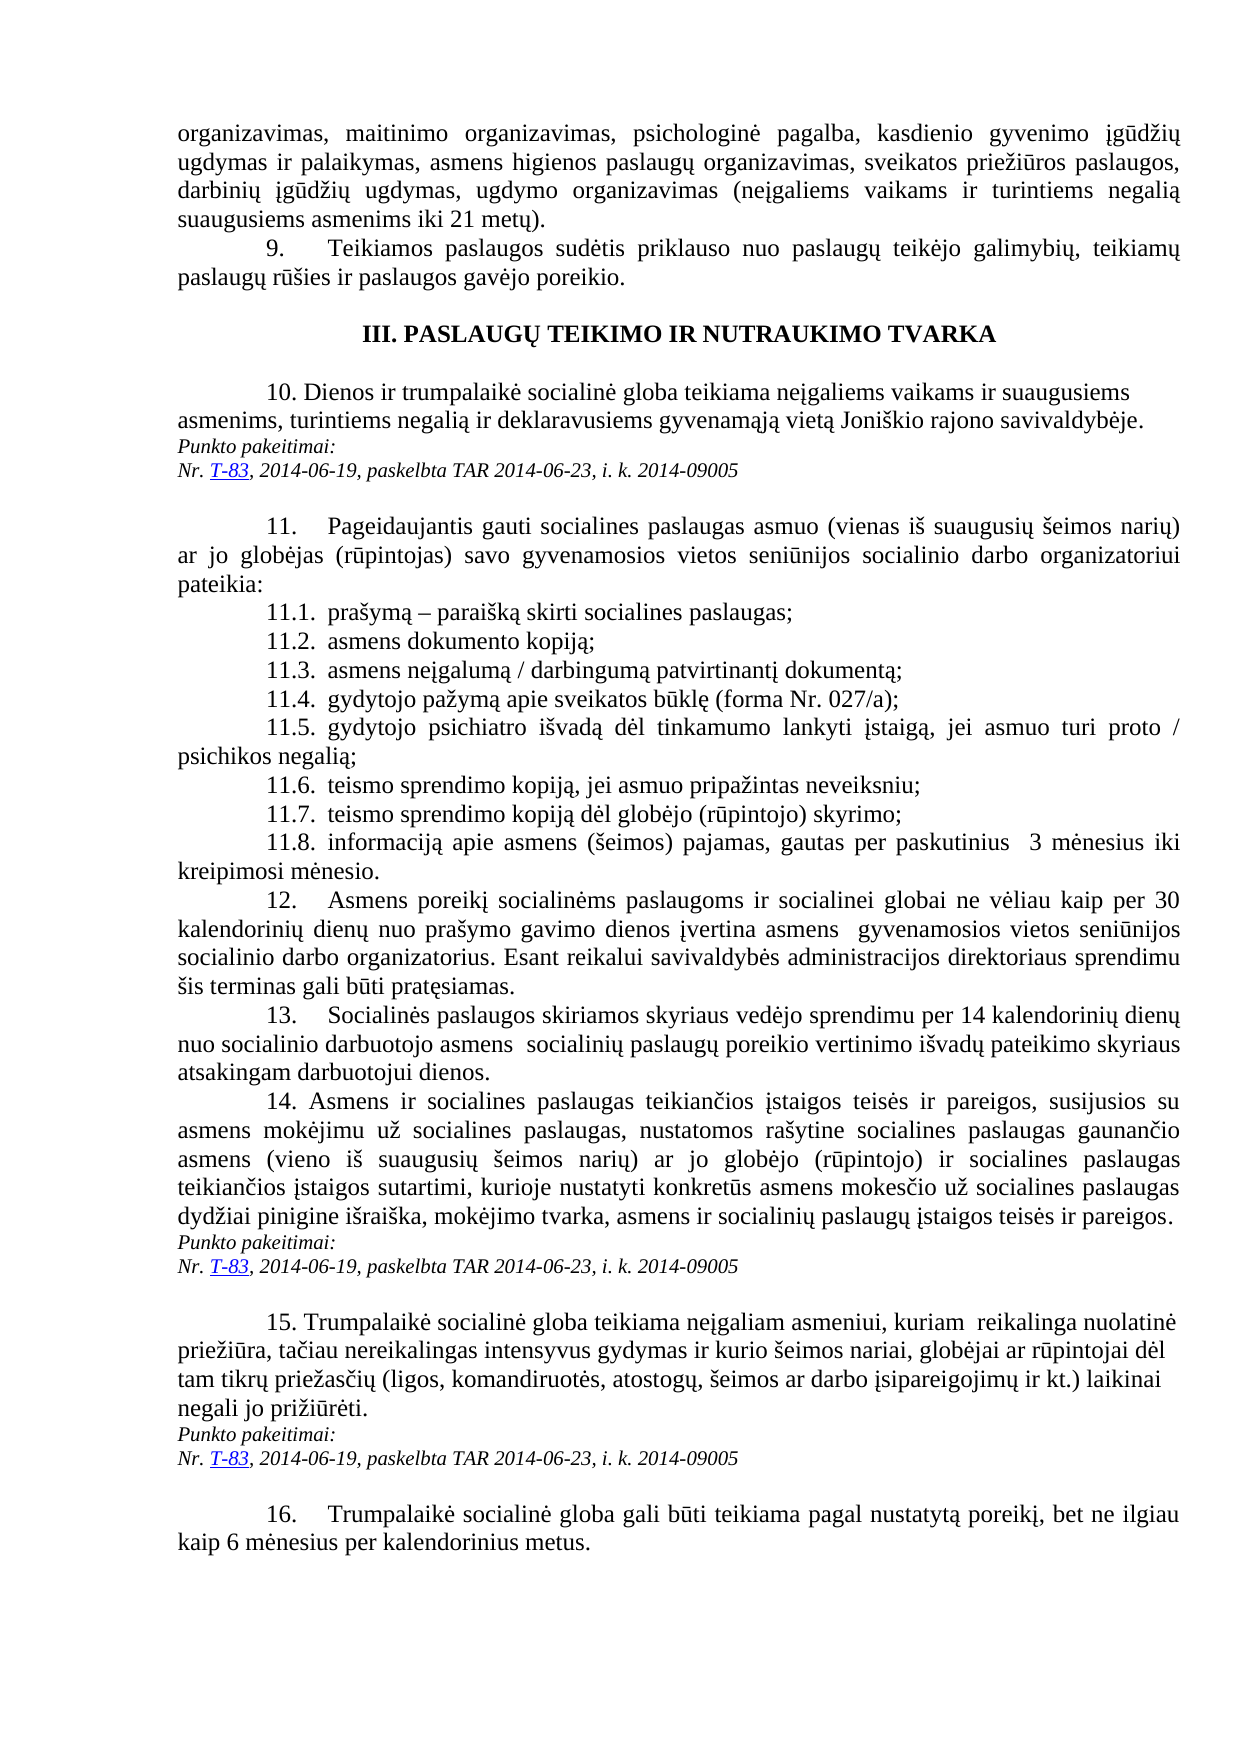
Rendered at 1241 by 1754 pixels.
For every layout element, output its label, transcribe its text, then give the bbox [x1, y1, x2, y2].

text 10. Dienos ir trumpalaikė socialinė globa teikiama neįgaliems vaikams ir suaugusiems asmenims, turintiems negalią ir deklaravusiems gyvenamąją vietą Joniškio rajono savivaldybėje. [177, 377, 1181, 434]
text 9. Teikiamos paslaugos sudėtis priklauso nuo paslaugų teikėjo galimybių, teikiamų paslaugų rūšies ir paslaugos gavėjo poreikio. [177, 233, 1181, 291]
text Nr. T-83, 2014-06-19, paskelbta TAR 2014-06-23, i. k. 2014-09005 [177, 1446, 1181, 1470]
text 11.6. teismo sprendimo kopiją, jei asmuo pripažintas neveiksniu; [177, 770, 1181, 799]
text 14. Asmens ir socialines paslaugas teikiančios įstaigos teisės ir pareigos, susijusios su asmens mokėjimu už socialines paslaugas, nustatomos rašytine socialines paslaugas gaunančio asmens (vieno iš suaugusių šeimos narių) ar jo globėjo (rūpintojo) ir socialines paslaugas teikiančios įstaigos sutartimi, kurioje nustatyti konkretūs asmens mokesčio už socialines paslaugas dydžiai pinigine išraiška, mokėjimo tvarka, asmens ir socialinių paslaugų įstaigos teisės ir pareigos. [177, 1086, 1181, 1230]
text Punkto pakeitimai: [177, 1230, 1181, 1254]
text 16. Trumpalaikė socialinė globa gali būti teikiama pagal nustatytą poreikį, bet ne ilgiau kaip 6 mėnesius per kalendorinius metus. [177, 1499, 1181, 1556]
text III. PASLAUGŲ TEIKIMO IR NUTRAUKIMO TVARKA [177, 319, 1181, 348]
text 12. Asmens poreikį socialinėms paslaugoms ir socialinei globai ne vėliau kaip per 30 kalendorinių dienų nuo prašymo gavimo dienos įvertina asmens gyvenamosios vietos seniūnijos socialinio darbo organizatorius. Esant reikalui savivaldybės administracijos direktoriaus sprendimu šis terminas gali būti pratęsiamas. [177, 885, 1181, 1000]
text 11.2. asmens dokumento kopiją; [177, 626, 1181, 655]
text 13. Socialinės paslaugos skiriamos skyriaus vedėjo sprendimu per 14 kalendorinių dienų nuo socialinio darbuotojo asmens socialinių paslaugų poreikio vertinimo išvadų pateikimo skyriaus atsakingam darbuotojui dienos. [177, 1000, 1181, 1086]
text 11.1. prašymą – paraišką skirti socialines paslaugas; [177, 597, 1181, 626]
text 11.4. gydytojo pažymą apie sveikatos būklę (forma Nr. 027/a); [177, 684, 1181, 712]
text 11. Pageidaujantis gauti socialines paslaugas asmuo (vienas iš suaugusių šeimos narių) ar jo globėjas (rūpintojas) savo gyvenamosios vietos seniūnijos socialinio darbo organizatoriui pateikia: [177, 511, 1181, 597]
text 11.5. gydytojo psichiatro išvadą dėl tinkamumo lankyti įstaigą, jei asmuo turi proto / psichikos negalią; [177, 712, 1181, 770]
text Punkto pakeitimai: [177, 434, 1181, 458]
text 11.8. informaciją apie asmens (šeimos) pajamas, gautas per paskutinius 3 mėnesius iki kreipimosi mėnesio. [177, 827, 1181, 885]
text Punkto pakeitimai: [177, 1422, 1181, 1446]
text organizavimas, maitinimo organizavimas, psichologinė pagalba, kasdienio gyvenimo įgūdžių ugdymas ir palaikymas, asmens higienos paslaugų organizavimas, sveikatos priežiūros paslaugos, darbinių įgūdžių ugdymas, ugdymo organizavimas (neįgaliems vaikams ir turintiems negalią suaugusiems asmenims iki 21 metų). [177, 118, 1181, 233]
text Nr. T-83, 2014-06-19, paskelbta TAR 2014-06-23, i. k. 2014-09005 [177, 1254, 1181, 1278]
text 15. Trumpalaikė socialinė globa teikiama neįgaliam asmeniui, kuriam reikalinga nuolatinė priežiūra, tačiau nereikalingas intensyvus gydymas ir kurio šeimos nariai, globėjai ar rūpintojai dėl tam tikrų priežasčių (ligos, komandiruotės, atostogų, šeimos ar darbo įsipareigojimų ir kt.) laikinai negali jo prižiūrėti. [177, 1307, 1181, 1422]
text 11.3. asmens neįgalumą / darbingumą patvirtinantį dokumentą; [177, 655, 1181, 684]
text Nr. T-83, 2014-06-19, paskelbta TAR 2014-06-23, i. k. 2014-09005 [177, 458, 1181, 482]
text 11.7. teismo sprendimo kopiją dėl globėjo (rūpintojo) skyrimo; [177, 799, 1181, 827]
